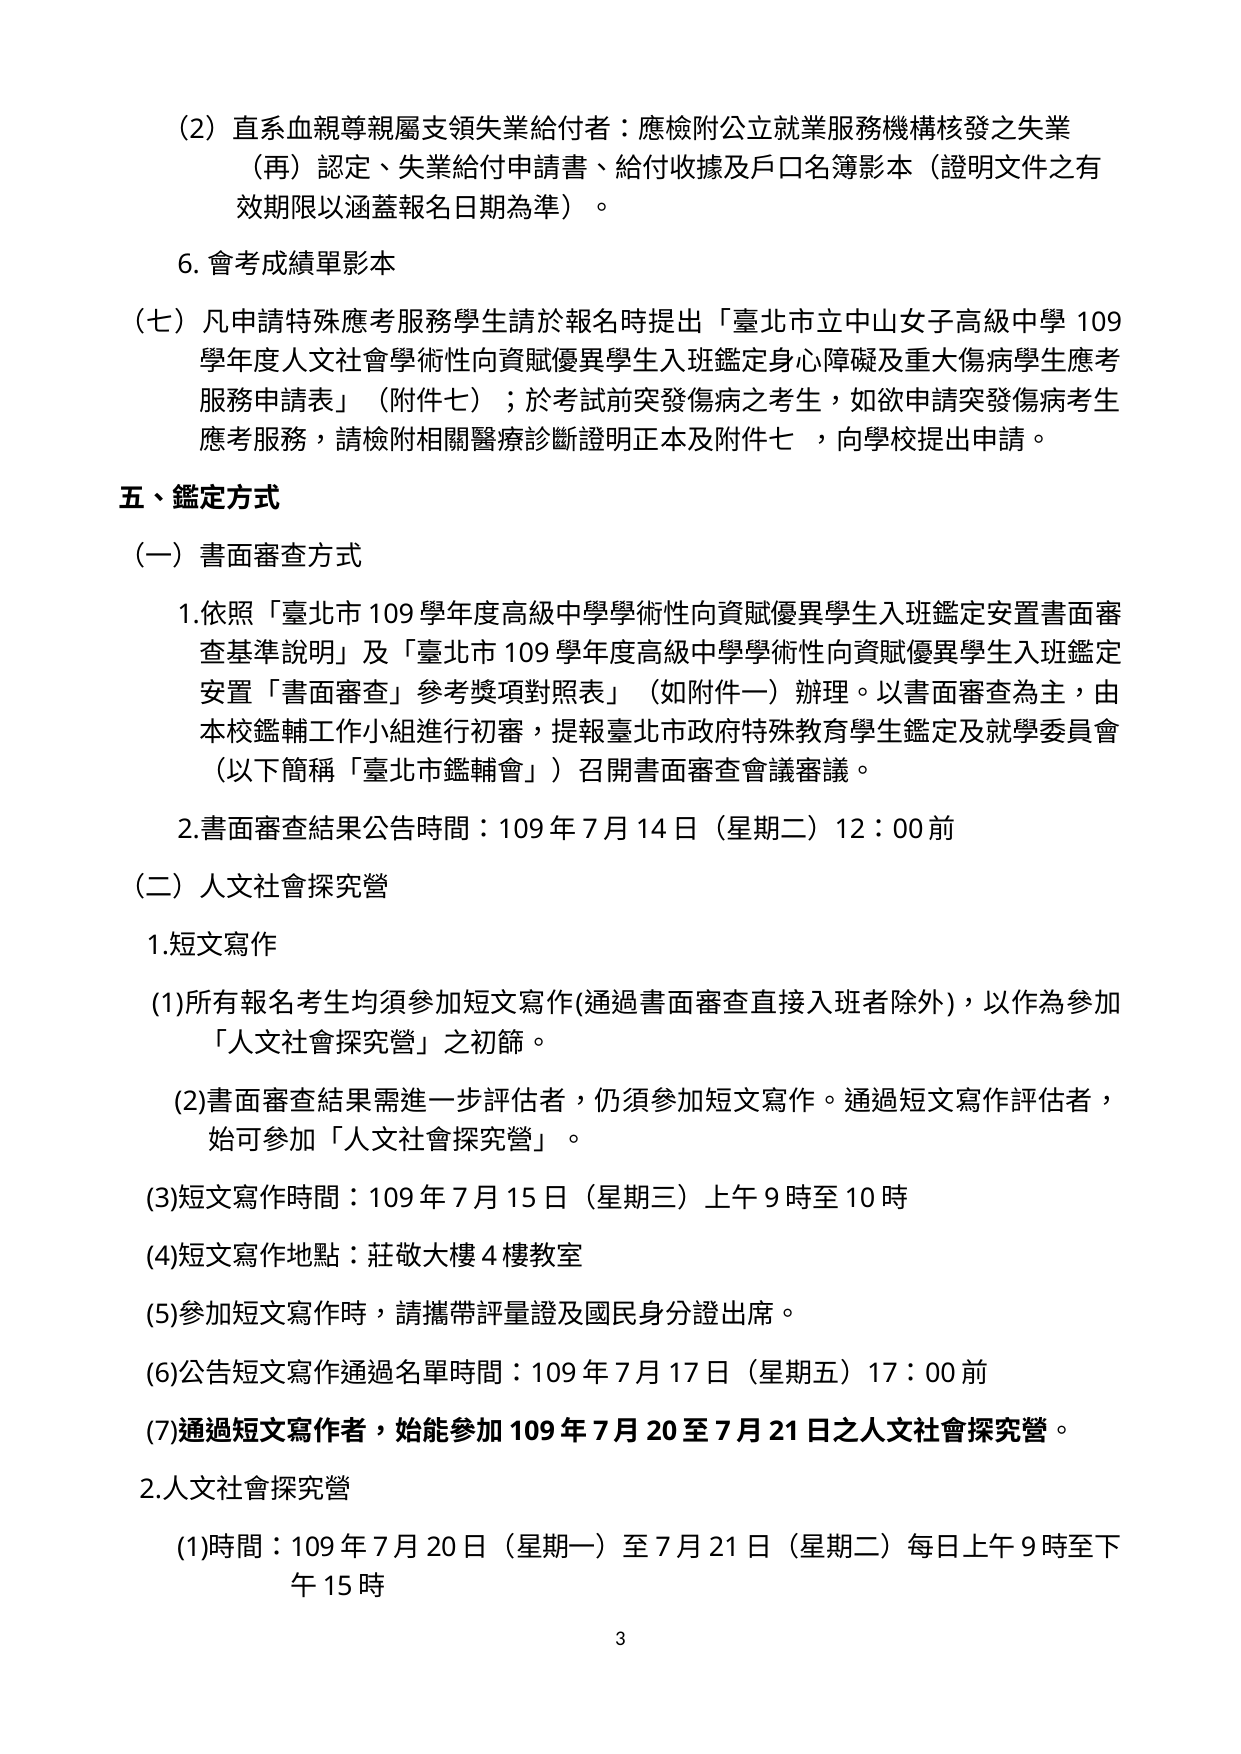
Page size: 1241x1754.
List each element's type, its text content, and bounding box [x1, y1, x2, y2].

text (6)公告短文寫作通過名單時間：109年7月17日（星期五）17：00前 [118, 1351, 1122, 1390]
text 2.書面審查結果公告時間：109年7月14日（星期二）12：00前 [177, 807, 1122, 846]
text (7)通過短文寫作者，始能參加109年7月20至7月21日之人文社會探究營。 [118, 1409, 1122, 1448]
text 1.短文寫作 [118, 923, 1122, 963]
text (2)書面審查結果需進一步評估者，仍須參加短文寫作。通過短文寫作評估者，始可參加「人文社會探究營」。 [174, 1079, 1122, 1157]
text (1)時間：109年7月20日（星期一）至7月21日（星期二）每日上午9時至下午15時 [177, 1525, 1122, 1604]
text 五、鑑定方式 [118, 476, 1122, 515]
text (1)所有報名考生均須參加短文寫作(通過書面審查直接入班者除外)，以作為參加「人文社會探究營」之初篩。 [121, 981, 1122, 1060]
text 1.依照「臺北市109學年度高級中學學術性向資賦優異學生入班鑑定安置書面審查基準說明」及「臺北市109學年度高級中學學術性向資賦優異學生入班鑑定安置「書面審查」參考獎項對照表」（如附件一）辦理。以書面審查為主，由本校鑑輔工作小組進行初審，提報臺北市政府特殊教育學生鑑定及就學委員會（以下簡稱「臺北市鑑輔會」）召開書面審查會議審議。 [177, 592, 1122, 788]
text （七）凡申請特殊應考服務學生請於報名時提出「臺北市立中山女子高級中學109學年度人文社會學術性向資賦優異學生入班鑑定身心障礙及重大傷病學生應考服務申請表」（附件七）；於考試前突發傷病之考生，如欲申請突發傷病考生應考服務，請檢附相關醫療診斷證明正本及附件七 ，向學校提出申請。 [118, 300, 1122, 457]
text 2.人文社會探究營 [118, 1467, 1122, 1506]
text （一）書面審查方式 [118, 534, 1122, 573]
text 6. 會考成績單影本 [177, 242, 1122, 281]
text (4)短文寫作地點：莊敬大樓4樓教室 [118, 1234, 1122, 1274]
text (3)短文寫作時間：109年7月15日（星期三）上午9時至10時 [118, 1176, 1122, 1216]
text (5)參加短文寫作時，請攜帶評量證及國民身分證出席。 [118, 1292, 1122, 1332]
text （二）人文社會探究營 [118, 865, 1122, 904]
text （2）直系血親尊親屬支領失業給付者：應檢附公立就業服務機構核發之失業（再）認定、失業給付申請書、給付收據及戶口名簿影本（證明文件之有效期限以涵蓋報名日期為準）。 [162, 107, 1122, 225]
